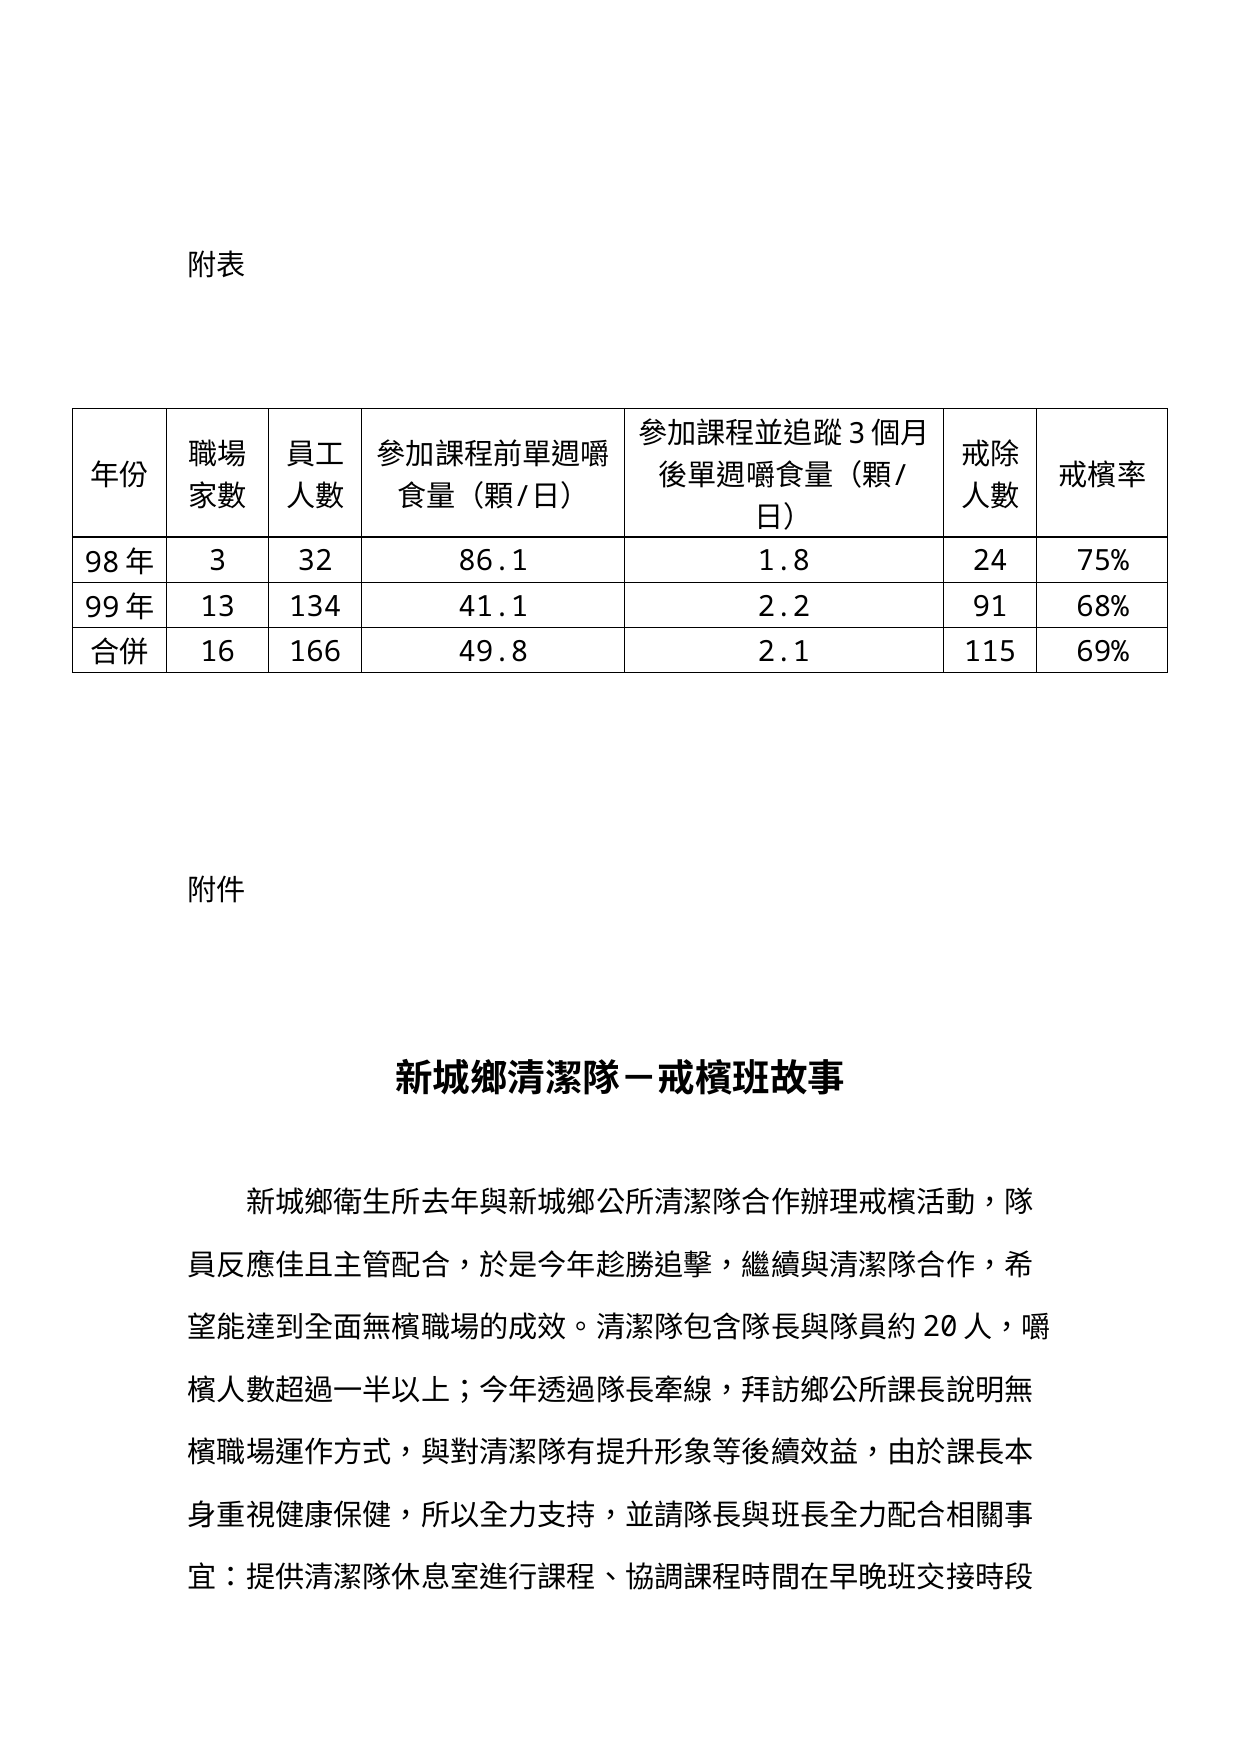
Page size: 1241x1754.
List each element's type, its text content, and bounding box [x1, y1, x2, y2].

table_cell 41.1 [362, 583, 624, 627]
table_cell 69% [1037, 628, 1167, 672]
table_cell 68% [1037, 583, 1167, 627]
table_header 戒除人數 [944, 409, 1036, 536]
table_cell 134 [269, 583, 361, 627]
table_cell 86.1 [362, 538, 624, 582]
table_header 員工人數 [269, 409, 361, 536]
table_cell 115 [944, 628, 1036, 672]
table_cell 166 [269, 628, 361, 672]
text 新城鄉清潔隊－戒檳班故事 [187, 1033, 1053, 1096]
table_header 參加課程並追蹤3個月後單週嚼食量（顆/日） [625, 409, 943, 536]
table_cell 32 [269, 538, 361, 582]
table_header 參加課程前單週嚼食量（顆/日） [362, 409, 624, 536]
table_cell 91 [944, 583, 1036, 627]
table_cell 2.1 [625, 628, 943, 672]
table_cell 1.8 [625, 538, 943, 582]
table_header 職場家數 [167, 409, 268, 536]
table_cell 合併 [73, 628, 166, 672]
text 附件 [187, 846, 1053, 908]
table_cell 49.8 [362, 628, 624, 672]
table_header 戒檳率 [1037, 409, 1167, 536]
table_cell 13 [167, 583, 268, 627]
table_cell 2.2 [625, 583, 943, 627]
text 附表 [187, 221, 1053, 283]
table_cell 99年 [73, 583, 166, 627]
table_cell 24 [944, 538, 1036, 582]
table_cell 16 [167, 628, 268, 672]
table_header 年份 [73, 409, 166, 536]
text 新城鄉衛生所去年與新城鄉公所清潔隊合作辦理戒檳活動，隊員反應佳且主管配合，於是今年趁勝追擊，繼續與清潔隊合作，希望能達到全面無檳職場的成效。清潔隊包含隊長與隊員約20人，嚼檳人數超過一半以上；今年透過隊長牽線，拜訪鄉公所課長說明無檳職場運作方式，與對清潔隊有提升形象等後續效益，由於課長本身重視健康保健，所以全力支持，並請隊長與班長全力配合相關事宜：提供清潔隊休息室進行課程、協調課程時間在早晚班交接時段 [187, 1158, 1053, 1596]
table_cell 98年 [73, 538, 166, 582]
table_cell 75% [1037, 538, 1167, 582]
table_cell 3 [167, 538, 268, 582]
